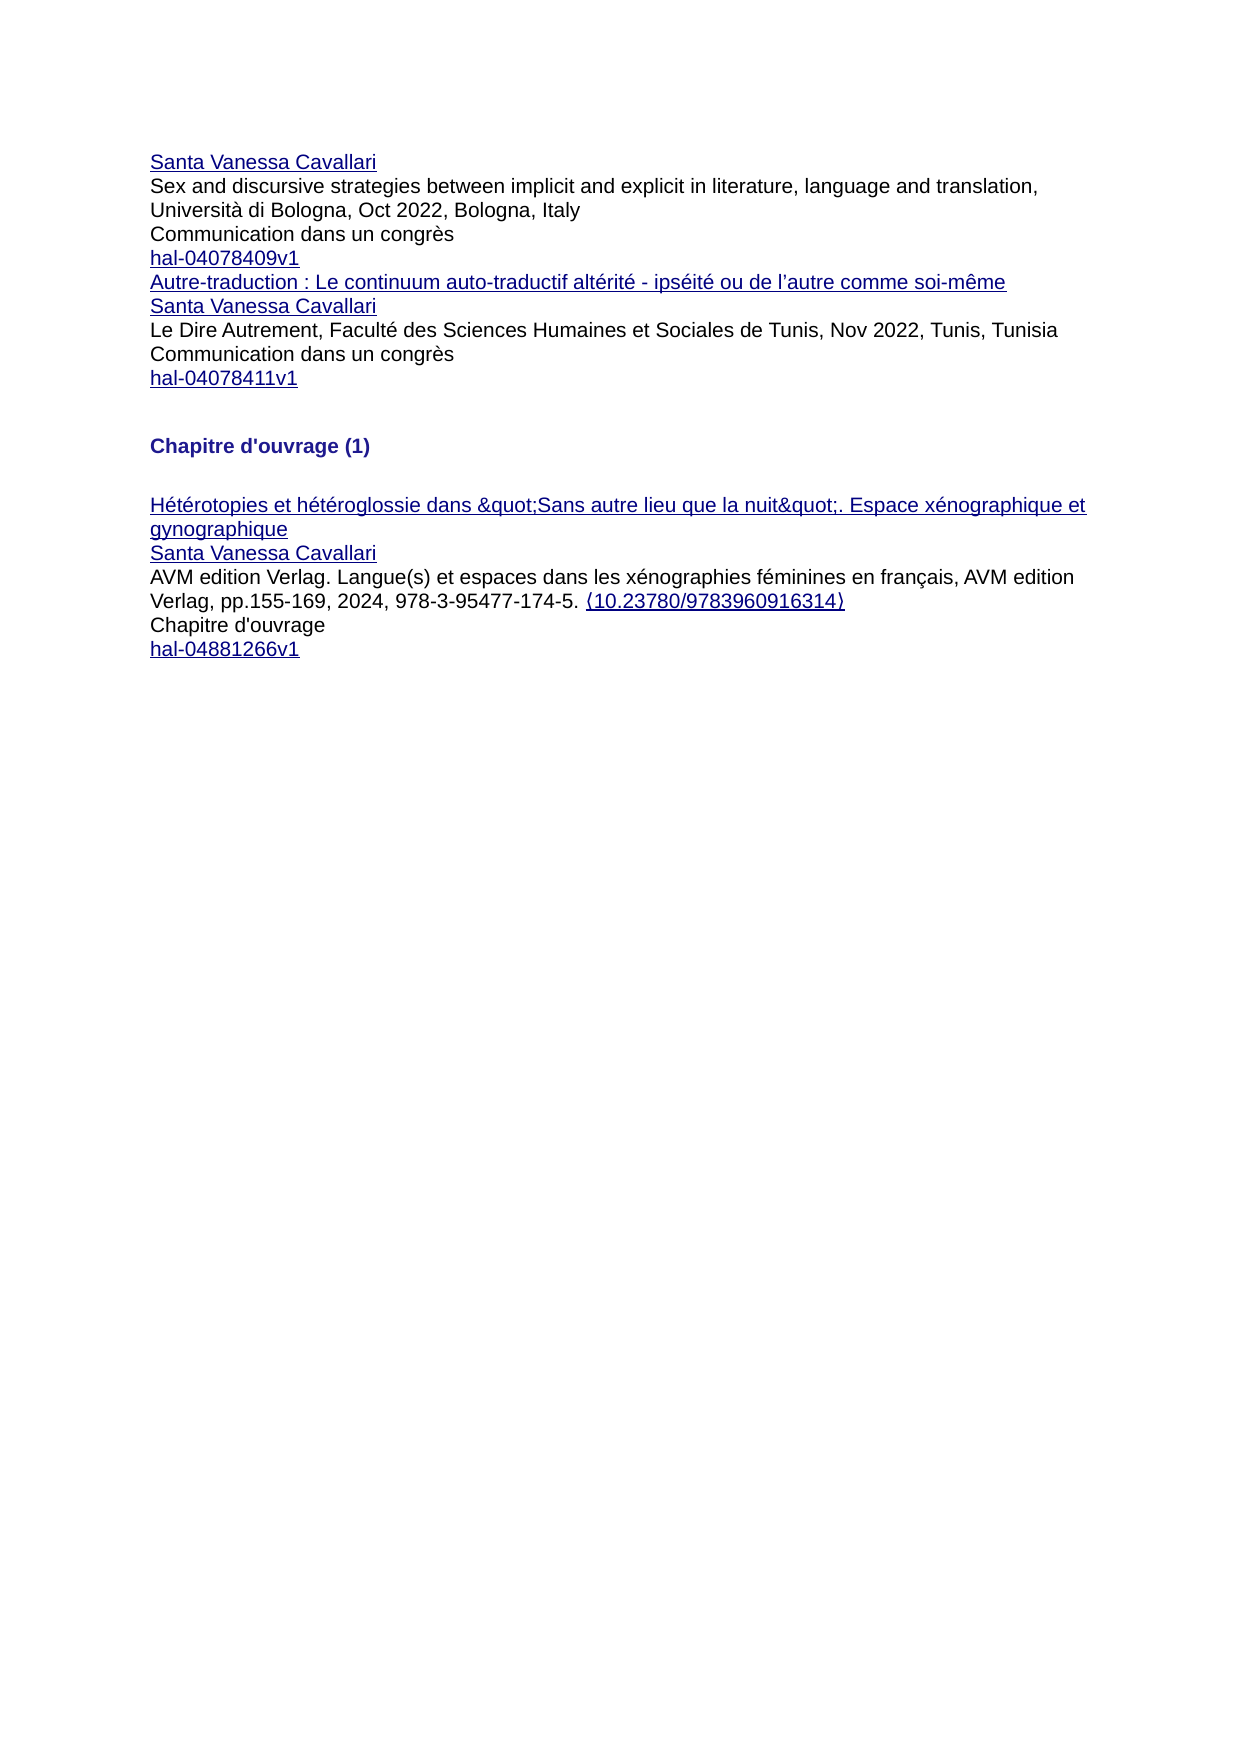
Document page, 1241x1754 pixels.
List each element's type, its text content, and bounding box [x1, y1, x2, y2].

subtitle Chapitre d'ouvrage (1) [150, 434, 1090, 458]
table_header Hétérotopies et hétéroglossie dans &quot;Sans autre lieu que la nuit&quot;. Espace xénographique et gynographique Santa Vanessa Cavallari AVM edition Verlag. Langue(s) et espaces dans les xénographies féminines en français, AVM edition Verlag, pp.155-169, 2024, 978-3-95477-174-5. ⟨10.23780/9783960916314⟩ Chapitre d'ouvrage hal-04881266v1 [150, 493, 1090, 660]
table_cell Autre-traduction : Le continuum auto-traductif altérité - ipséité ou de l’autre comme soi-même Santa Vanessa Cavallari Le Dire Autrement, Faculté des Sciences Humaines et Sociales de Tunis, Nov 2022, Tunis, Tunisia Communication dans un congrès hal-04078411v1 [150, 270, 1090, 389]
table_cell Santa Vanessa Cavallari Sex and discursive strategies between implicit and explicit in literature, language and translation, Università di Bologna, Oct 2022, Bologna, Italy Communication dans un congrès hal-04078409v1 [150, 150, 1090, 270]
